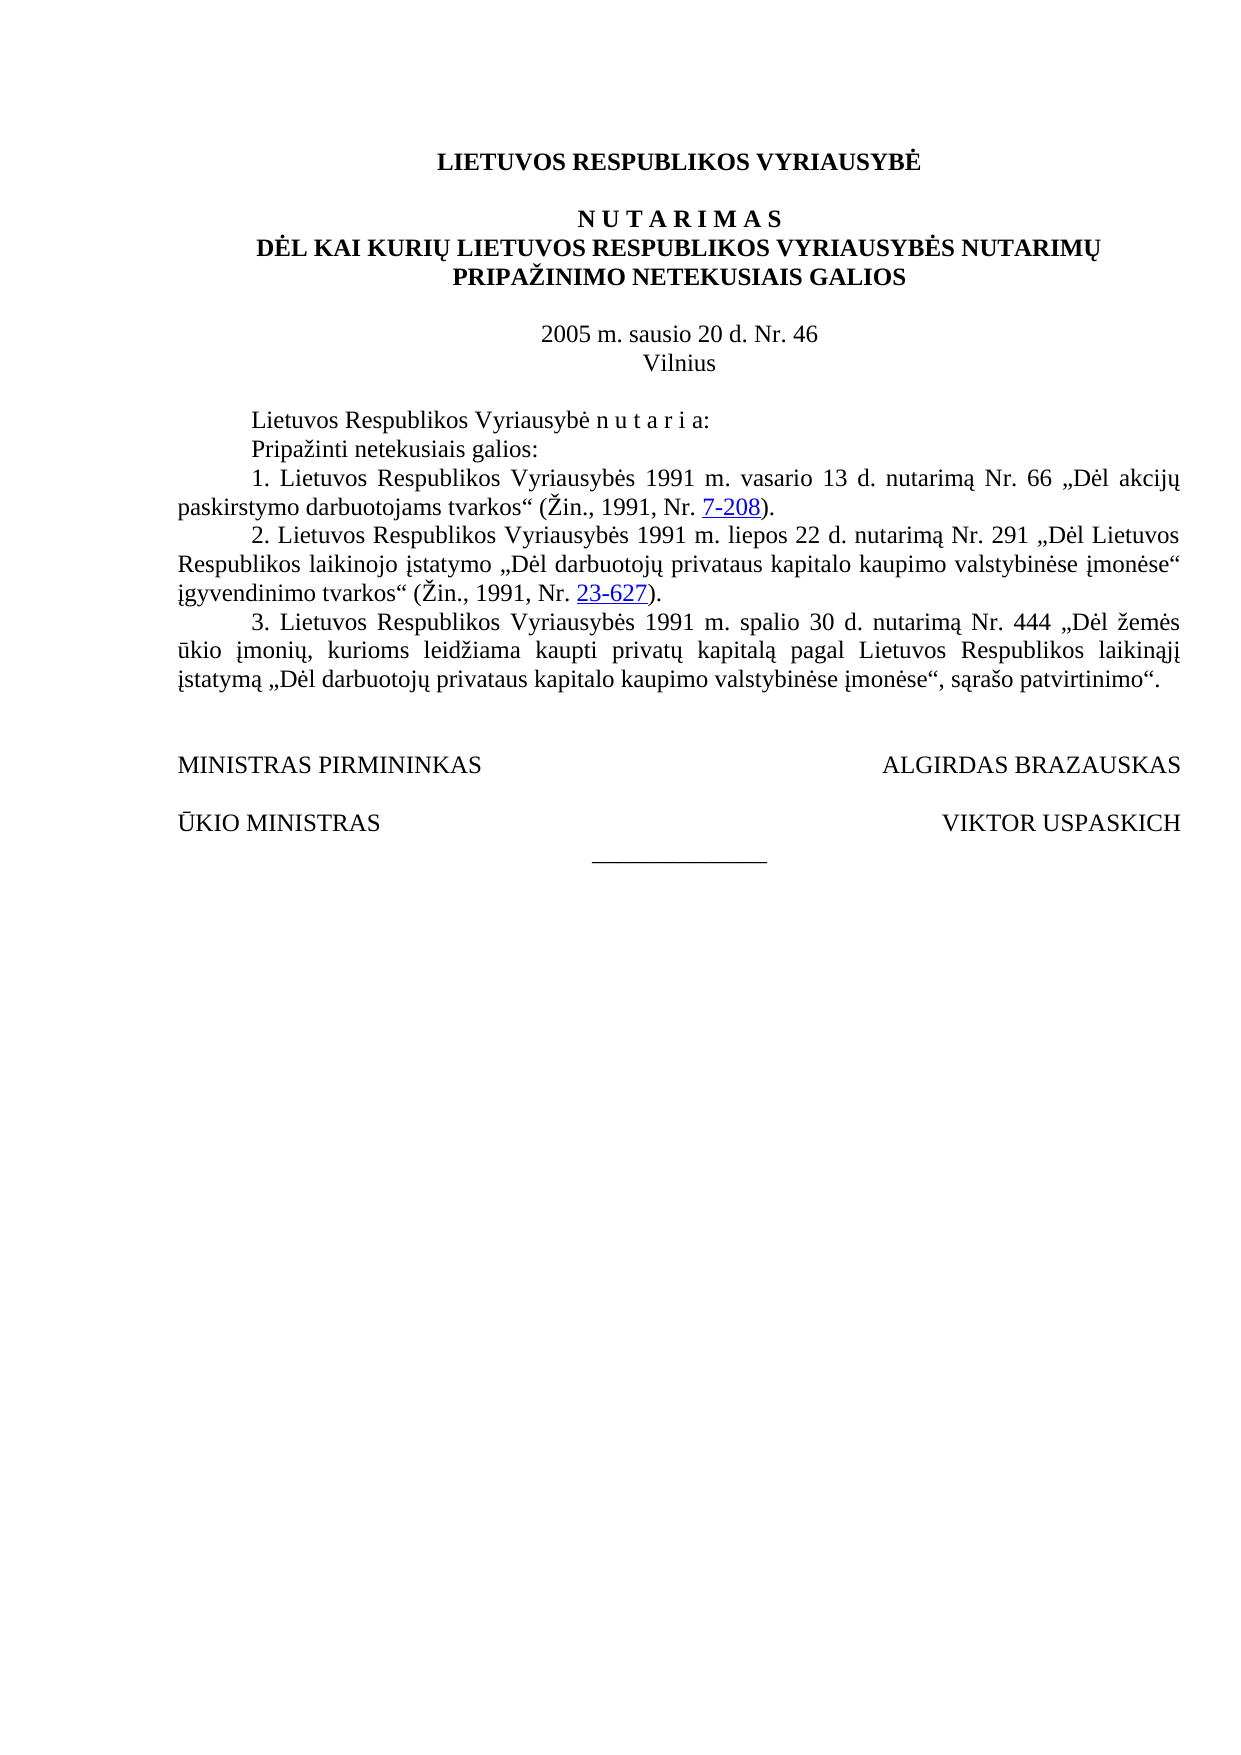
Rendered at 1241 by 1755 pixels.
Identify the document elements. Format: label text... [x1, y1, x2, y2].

text Vilnius [177, 348, 1181, 377]
text 1. Lietuvos Respublikos Vyriausybės 1991 m. vasario 13 d. nutarimą Nr. 66 „Dėl akcijų paskirstymo darbuotojams tvarkos“ (Žin., 1991, Nr. 7-208). [177, 463, 1181, 521]
text Lietuvos Respublikos Vyriausybė nutaria: [177, 406, 1181, 434]
text LIETUVOS RESPUBLIKOS VYRIAUSYBĖ [177, 147, 1181, 176]
text ŪKIO MINISTRAS VIKTOR USPASKICH [177, 808, 1181, 837]
text Pripažinti netekusiais galios: [177, 434, 1181, 463]
text N U T A R I M A S [177, 204, 1181, 233]
text DĖL KAI KURIŲ LIETUVOS RESPUBLIKOS VYRIAUSYBĖS NUTARIMŲ PRIPAŽINIMO NETEKUSIAIS GALIOS [177, 233, 1181, 291]
text 3. Lietuvos Respublikos Vyriausybės 1991 m. spalio 30 d. nutarimą Nr. 444 „Dėl žemės ūkio įmonių, kurioms leidžiama kaupti privatų kapitalą pagal Lietuvos Respublikos laikinąjį įstatymą „Dėl darbuotojų privataus kapitalo kaupimo valstybinėse įmonėse“, sąrašo patvirtinimo“. [177, 607, 1181, 693]
text 2. Lietuvos Respublikos Vyriausybės 1991 m. liepos 22 d. nutarimą Nr. 291 „Dėl Lietuvos Respublikos laikinojo įstatymo „Dėl darbuotojų privataus kapitalo kaupimo valstybinėse įmonėse“ įgyvendinimo tvarkos“ (Žin., 1991, Nr. 23-627). [177, 521, 1181, 607]
text 2005 m. sausio 20 d. Nr. 46 [177, 319, 1181, 348]
text ______________ [177, 837, 1181, 866]
text MINISTRAS PIRMININKAS ALGIRDAS BRAZAUSKAS [177, 751, 1181, 779]
